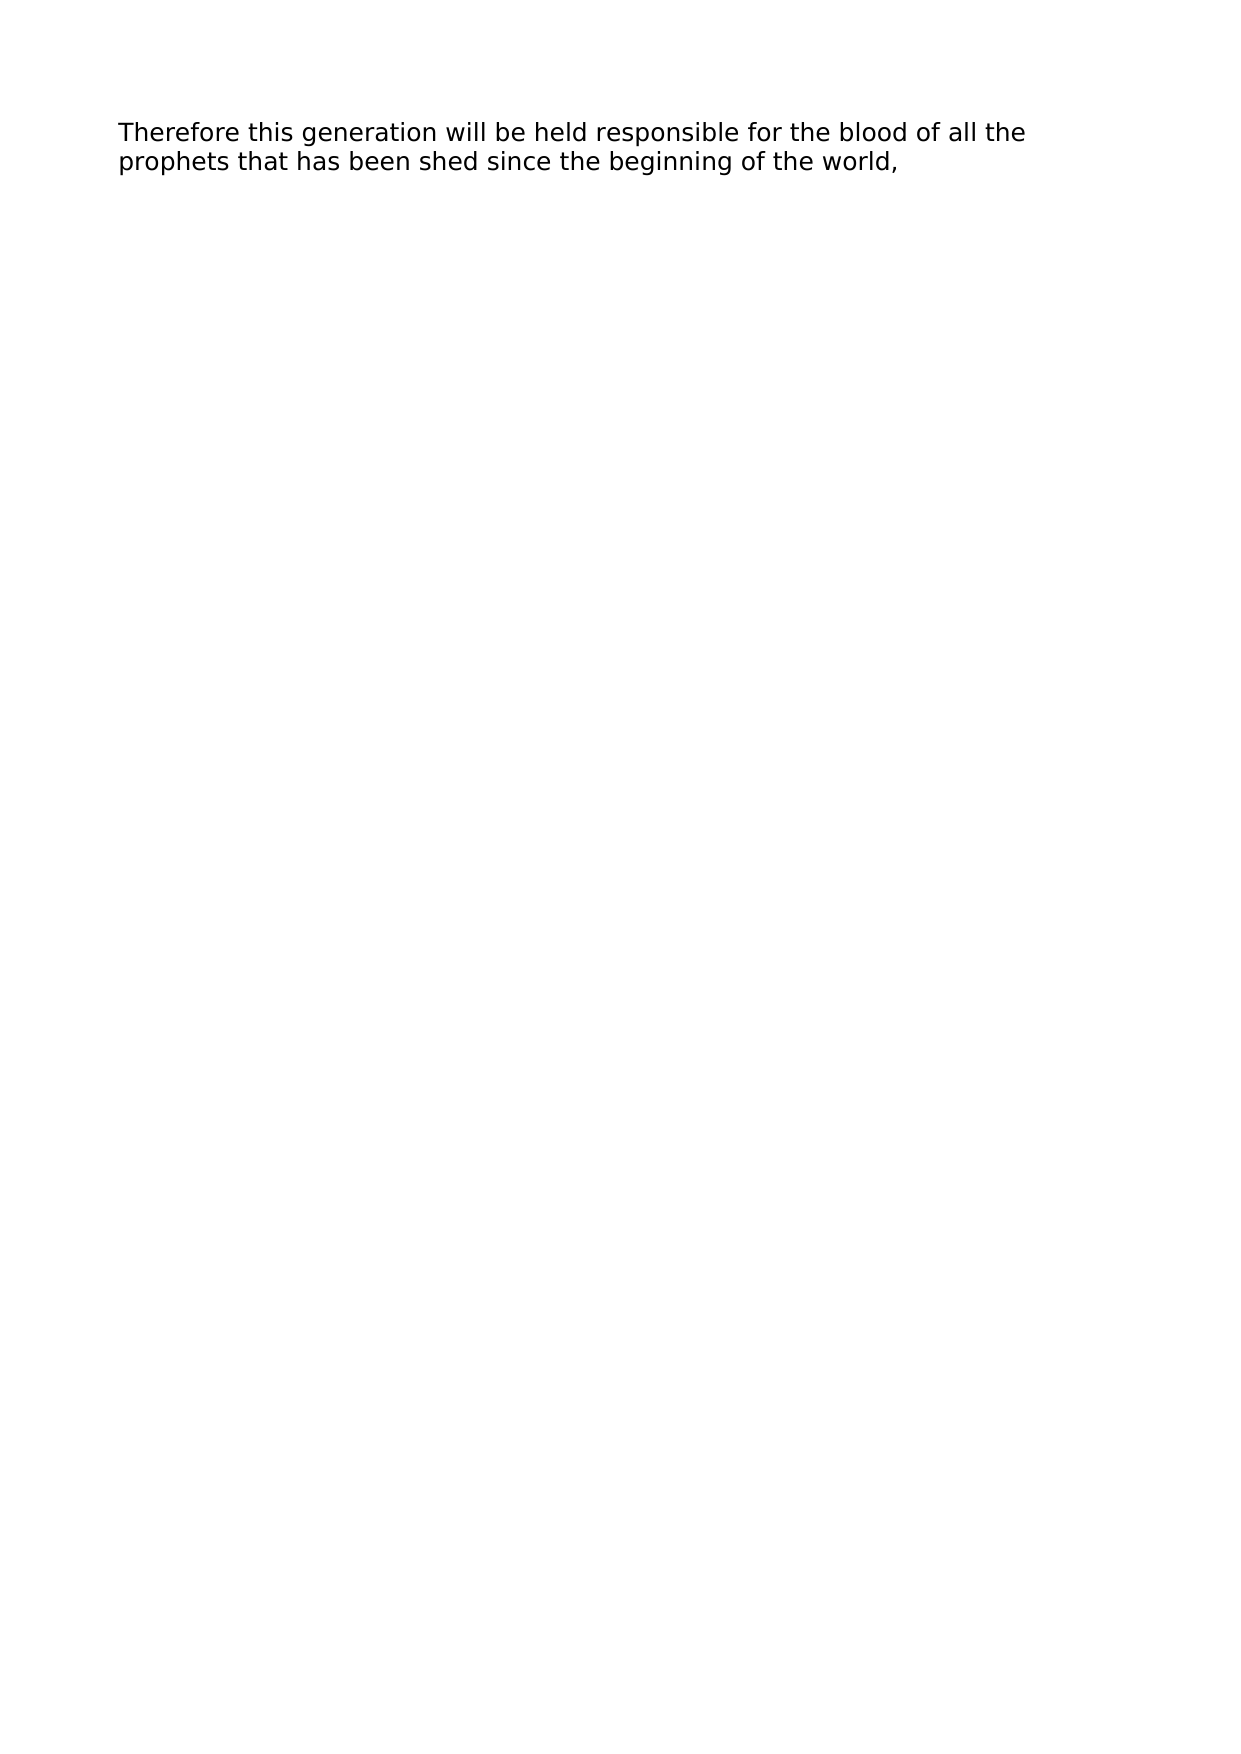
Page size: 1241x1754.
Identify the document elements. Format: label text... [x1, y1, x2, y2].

text Therefore this generation will be held responsible for the blood of all the prophets that has been shed since the beginning of the world, [118, 118, 1122, 176]
